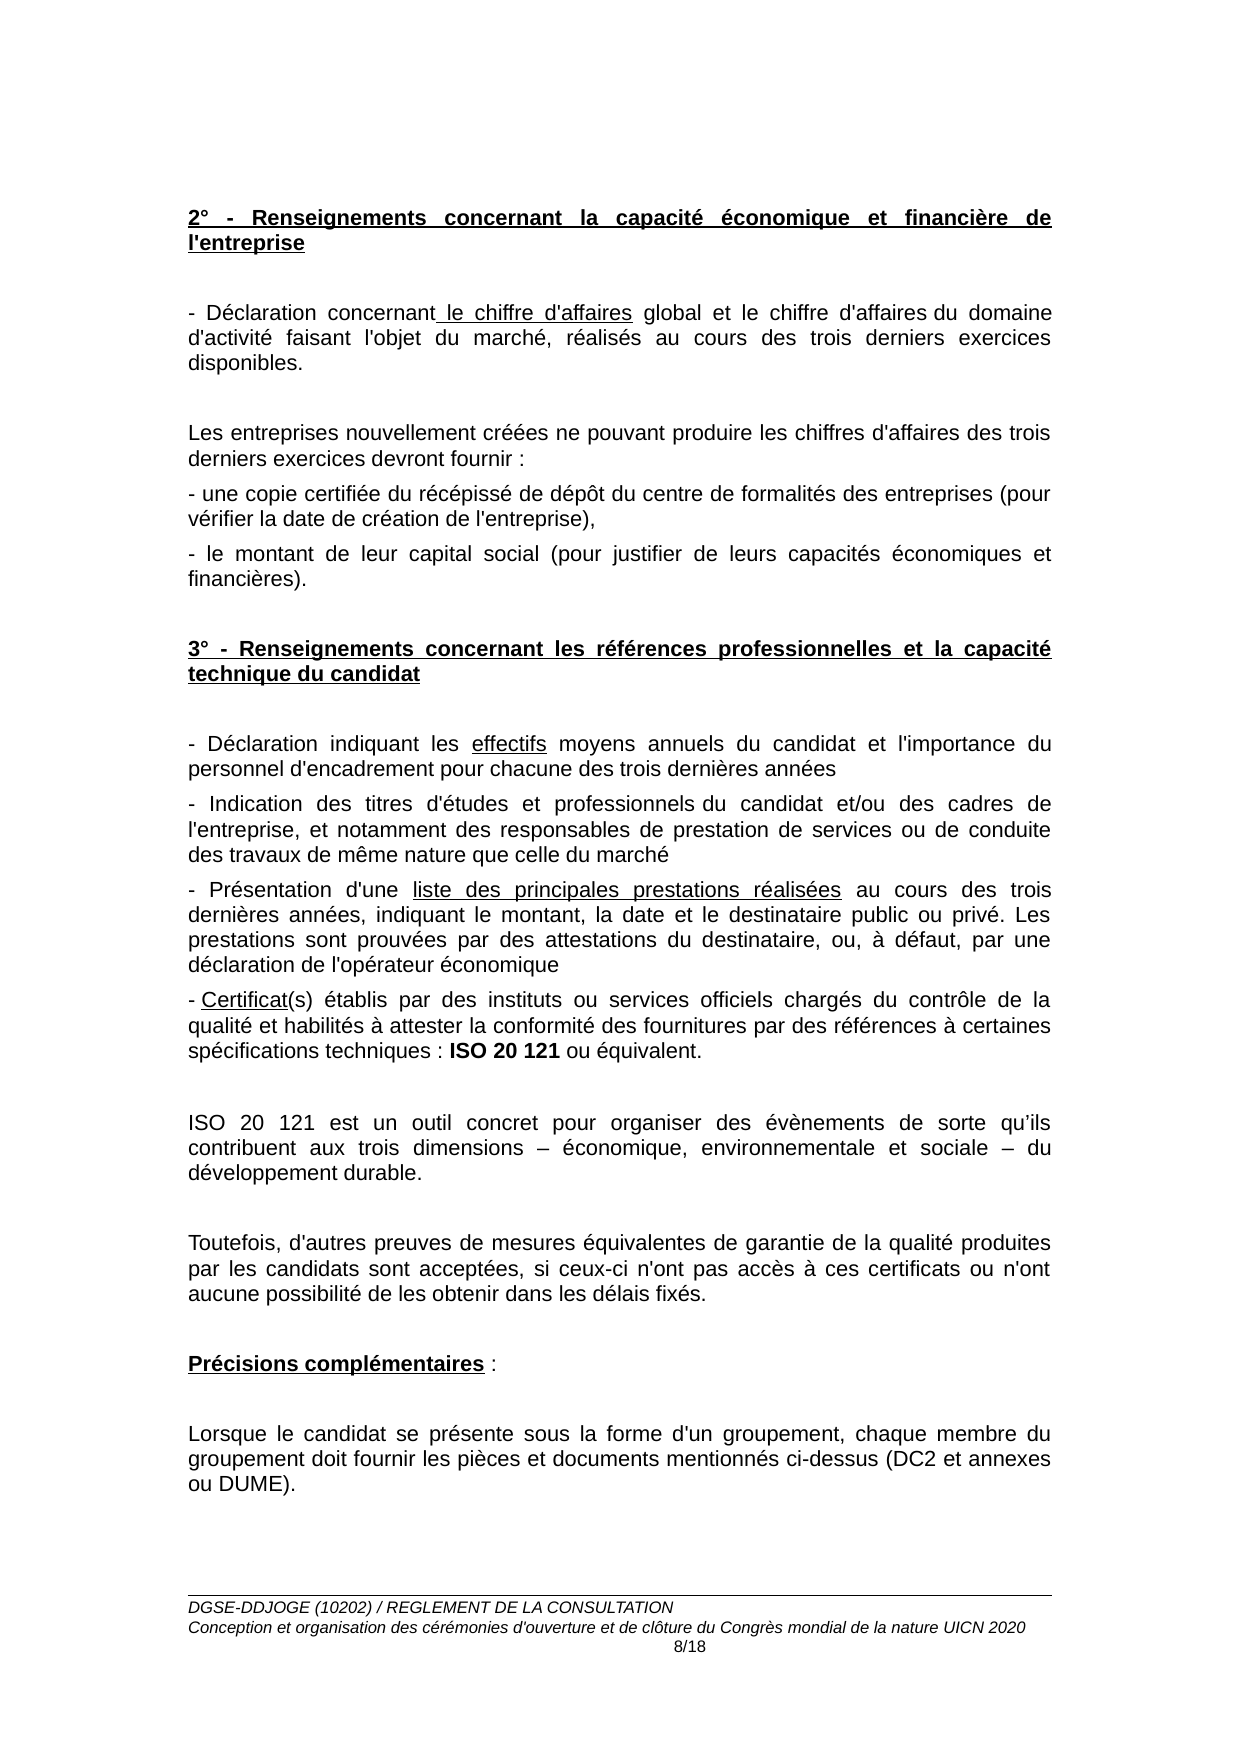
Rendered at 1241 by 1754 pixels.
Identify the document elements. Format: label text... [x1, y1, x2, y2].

text technique du candidat [188, 659, 1052, 686]
text - une copie certifiée du récépissé de dépôt du centre de formalités des entreprises (pour vérifier la date de création de l'entreprise), [188, 480, 1052, 531]
text - Présentation d'une liste des principales prestations réalisées au cours des trois dernières années, indiquant le montant, la date et le destinataire public ou privé. Les prestations sont prouvées par des attestations du destinataire, ou, à défaut, par une déclaration de l'opérateur économique [188, 877, 1052, 977]
text Lorsque le candidat se présente sous la forme d'un groupement, chaque membre du groupement doit fournir les pièces et documents mentionnés ci-dessus (DC2 et annexes ou DUME). [188, 1421, 1052, 1496]
text ISO 20 121 est un outil concret pour organiser des évènements de sorte qu’ils contribuent aux trois dimensions – économique, environnementale et sociale – du développement durable. [188, 1110, 1052, 1185]
text - le montant de leur capital social (pour justifier de leurs capacités économiques et financières). [188, 541, 1052, 591]
text - Certificat(s) établis par des instituts ou services officiels chargés du contrôle de la qualité et habilités à attester la conformité des fournitures par des références à certaines spécifications techniques : ISO 20 121 ou équivalent. [188, 987, 1052, 1063]
text - Déclaration indiquant les effectifs moyens annuels du candidat et l'importance du personnel d'encadrement pour chacune des trois dernières années [188, 731, 1052, 781]
text - Déclaration concernant le chiffre d'affaires global et le chiffre d'affaires du domaine d'activité faisant l'objet du marché, réalisés au cours des trois derniers exercices disponibles. [188, 300, 1052, 375]
text Précisions complémentaires : [188, 1351, 1052, 1376]
text 2° - Renseignements concernant la capacité économique et financière de [188, 204, 1052, 226]
text 3° - Renseignements concernant les références professionnelles et la capacité [188, 636, 1052, 658]
text Les entreprises nouvellement créées ne pouvant produire les chiffres d'affaires des trois derniers exercices devront fournir : [188, 420, 1052, 471]
text - Indication des titres d'études et professionnels du candidat et/ou des cadres de l'entreprise, et notamment des responsables de prestation de services ou de conduite des travaux de même nature que celle du marché [188, 791, 1052, 867]
text l'entreprise [188, 228, 1052, 255]
text Toutefois, d'autres preuves de mesures équivalentes de garantie de la qualité produites par les candidats sont acceptées, si ceux-ci n'ont pas accès à ces certificats ou n'ont aucune possibilité de les obtenir dans les délais fixés. [188, 1230, 1052, 1306]
